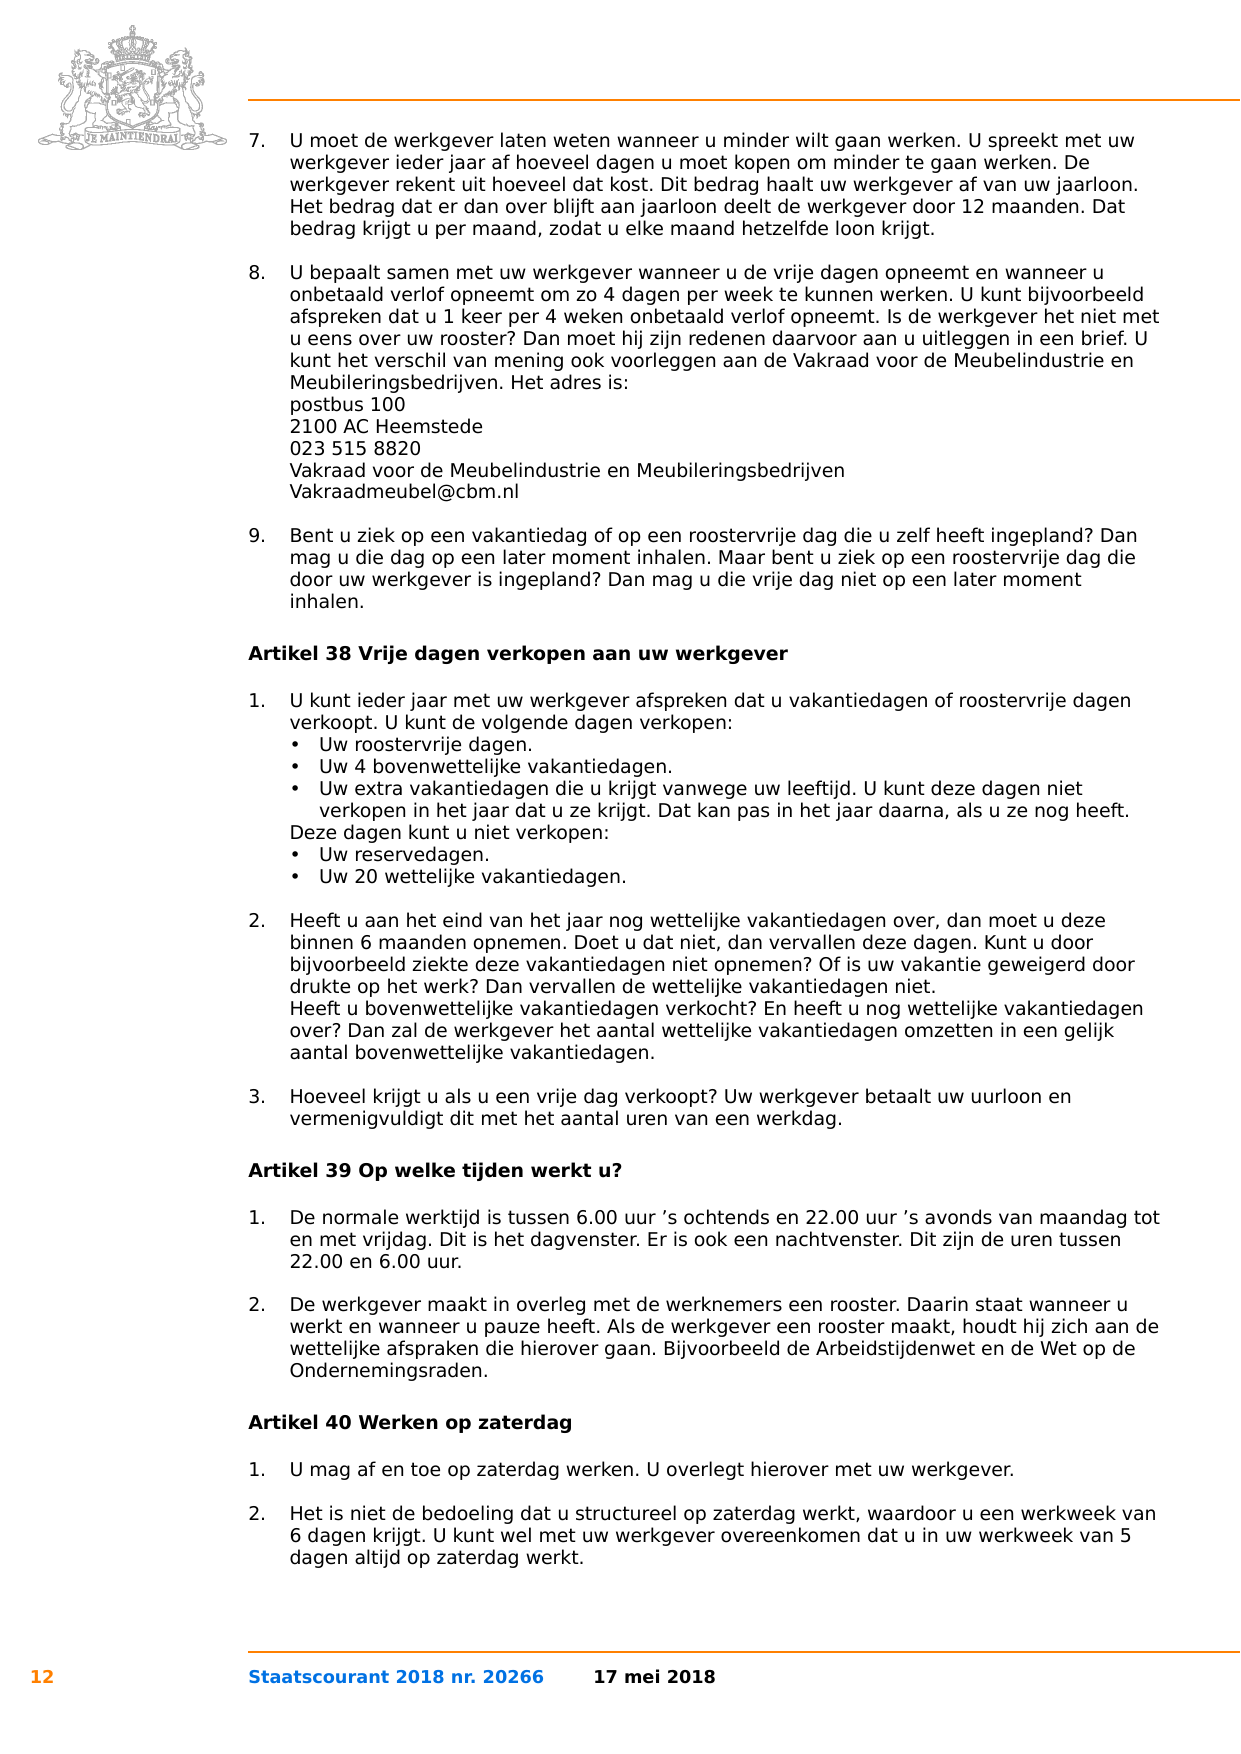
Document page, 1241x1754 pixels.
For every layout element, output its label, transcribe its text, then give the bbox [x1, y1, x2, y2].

text • Uw 20 wettelijke vakantiedagen. [289, 866, 1163, 888]
text 3. Hoeveel krijgt u als u een vrije dag verkoopt? Uw werkgever betaalt uw uurloon en vermenigvuldigt dit met het aantal uren van een werkdag. [248, 1086, 1163, 1129]
text 7. U moet de werkgever laten weten wanneer u minder wilt gaan werken. U spreekt met uw werkgever ieder jaar af hoeveel dagen u moet kopen om minder te gaan werken. De werkgever rekent uit hoeveel dat kost. Dit bedrag haalt uw werkgever af van uw jaarloon. Het bedrag dat er dan over blijft aan jaarloon deelt de werkgever door 12 maanden. Dat bedrag krijgt u per maand, zodat u elke maand hetzelfde loon krijgt. [248, 130, 1163, 240]
text • Uw reservedagen. [289, 844, 1163, 866]
text Heeft u bovenwettelijke vakantiedagen verkocht? En heeft u nog wettelijke vakantiedagen over? Dan zal de werkgever het aantal wettelijke vakantiedagen omzetten in een gelijk aantal bovenwettelijke vakantiedagen. [289, 998, 1163, 1064]
text • Uw extra vakantiedagen die u krijgt vanwege uw leeftijd. U kunt deze dagen niet verkopen in het jaar dat u ze krijgt. Dat kan pas in het jaar daarna, als u ze nog heeft. [289, 778, 1163, 822]
subtitle Artikel 40 Werken op zaterdag [248, 1412, 1163, 1434]
text Vakraadmeubel@cbm.nl [289, 481, 1163, 503]
subtitle Artikel 39 Op welke tijden werkt u? [248, 1159, 1163, 1182]
text Vakraad voor de Meubelindustrie en Meubileringsbedrijven [289, 459, 1163, 481]
text postbus 100 [289, 393, 1163, 416]
text 023 515 8820 [289, 437, 1163, 459]
text Deze dagen kunt u niet verkopen: [289, 822, 1163, 844]
text 2100 AC Heemstede [289, 416, 1163, 437]
text 1. U mag af en toe op zaterdag werken. U overlegt hierover met uw werkgever. [248, 1459, 1163, 1481]
subtitle Artikel 38 Vrije dagen verkopen aan uw werkgever [248, 643, 1163, 665]
text 2. Het is niet de bedoeling dat u structureel op zaterdag werkt, waardoor u een werkweek van 6 dagen krijgt. U kunt wel met uw werkgever overeenkomen dat u in uw werkweek van 5 dagen altijd op zaterdag werkt. [248, 1503, 1163, 1569]
text • Uw roostervrije dagen. [289, 734, 1163, 756]
text • Uw 4 bovenwettelijke vakantiedagen. [289, 756, 1163, 778]
text 1. De normale werktijd is tussen 6.00 uur ’s ochtends en 22.00 uur ’s avonds van maandag tot en met vrijdag. Dit is het dagvenster. Er is ook een nachtvenster. Dit zijn de uren tussen 22.00 en 6.00 uur. [248, 1207, 1163, 1272]
text 2. Heeft u aan het eind van het jaar nog wettelijke vakantiedagen over, dan moet u deze binnen 6 maanden opnemen. Doet u dat niet, dan vervallen deze dagen. Kunt u door bijvoorbeeld ziekte deze vakantiedagen niet opnemen? Of is uw vakantie geweigerd door drukte op het werk? Dan vervallen de wettelijke vakantiedagen niet. [248, 910, 1163, 998]
text 1. U kunt ieder jaar met uw werkgever afspreken dat u vakantiedagen of roostervrije dagen verkoopt. U kunt de volgende dagen verkopen: [248, 690, 1163, 734]
text 9. Bent u ziek op een vakantiedag of op een roostervrije dag die u zelf heeft ingepland? Dan mag u die dag op een later moment inhalen. Maar bent u ziek op een roostervrije dag die door uw werkgever is ingepland? Dan mag u die vrije dag niet op een later moment inhalen. [248, 525, 1163, 613]
picture [38, 25, 227, 150]
text 8. U bepaalt samen met uw werkgever wanneer u de vrije dagen opneemt en wanneer u onbetaald verlof opneemt om zo 4 dagen per week te kunnen werken. U kunt bijvoorbeeld afspreken dat u 1 keer per 4 weken onbetaald verlof opneemt. Is de werkgever het niet met u eens over uw rooster? Dan moet hij zijn redenen daarvoor aan u uitleggen in een brief. U kunt het verschil van mening ook voorleggen aan de Vakraad voor de Meubelindustrie en Meubileringsbedrijven. Het adres is: [248, 262, 1163, 393]
text 2. De werkgever maakt in overleg met de werknemers een rooster. Daarin staat wanneer u werkt en wanneer u pauze heeft. Als de werkgever een rooster maakt, houdt hij zich aan de wettelijke afspraken die hierover gaan. Bijvoorbeeld de Arbeidstijdenwet en de Wet op de Ondernemingsraden. [248, 1294, 1163, 1382]
